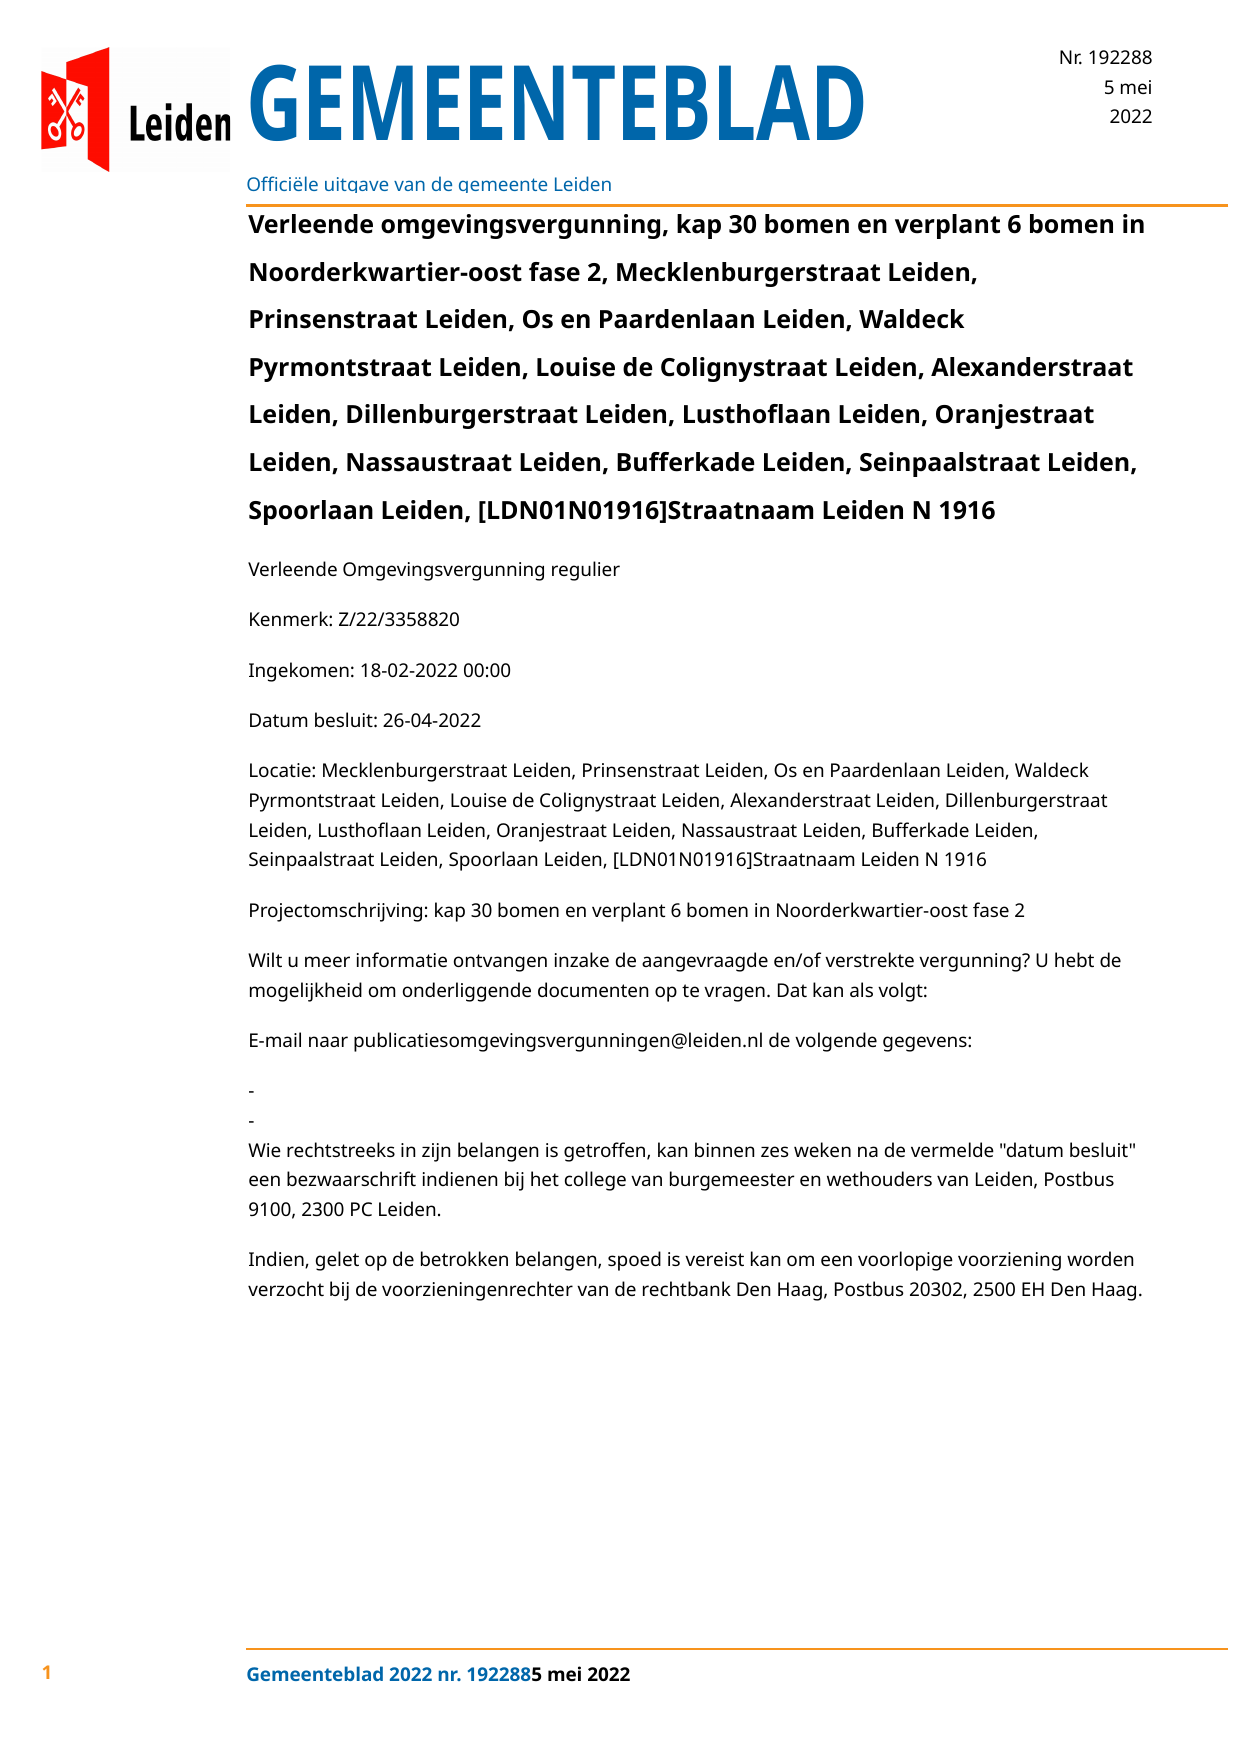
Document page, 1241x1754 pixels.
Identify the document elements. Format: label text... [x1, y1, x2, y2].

text Verleende omgevingsvergunning, kap 30 bomen en verplant 6 bomen in Noorderkwartier-oost fase 2, Mecklenburgerstraat Leiden, Prinsenstraat Leiden, Os en Paardenlaan Leiden, Waldeck Pyrmontstraat Leiden, Louise de Colignystraat Leiden, Alexanderstraat Leiden, Dillenburgerstraat Leiden, Lusthoflaan Leiden, Oranjestraat Leiden, Nassaustraat Leiden, Bufferkade Leiden, Seinpaalstraat Leiden, Spoorlaan Leiden, [LDN01N01916]Straatnaam Leiden N 1916 [248, 207, 1152, 526]
text Ingekomen: 18-02-2022 00:00 [248, 657, 1152, 682]
text Projectomschrijving: kap 30 bomen en verplant 6 bomen in Noorderkwartier-oost fase 2 [248, 897, 1152, 922]
picture [41, 47, 231, 172]
text Datum besluit: 26-04-2022 [248, 707, 1152, 733]
text Locatie: Mecklenburgerstraat Leiden, Prinsenstraat Leiden, Os en Paardenlaan Leiden, Waldeck Pyrmontstraat Leiden, Louise de Colignystraat Leiden, Alexanderstraat Leiden, Dillenburgerstraat Leiden, Lusthoflaan Leiden, Oranjestraat Leiden, Nassaustraat Leiden, Bufferkade Leiden, Seinpaalstraat Leiden, Spoorlaan Leiden, [LDN01N01916]Straatnaam Leiden N 1916 [248, 758, 1152, 872]
text Kenmerk: Z/22/3358820 [248, 606, 1152, 632]
text Wilt u meer informatie ontvangen inzake de aangevraagde en/of verstrekte vergunning? U hebt de mogelijkheid om onderliggende documenten op te vragen. Dat kan als volgt: [248, 947, 1152, 1002]
text E-mail naar publicatiesomgevingsvergunningen@leiden.nl de volgende gegevens: [248, 1027, 1152, 1053]
text Verleende Omgevingsvergunning regulier [248, 556, 1152, 582]
text Indien, gelet op de betrokken belangen, spoed is vereist kan om een voorlopige voorziening worden verzocht bij de voorzieningenrechter van de rechtbank Den Haag, Postbus 20302, 2500 EH Den Haag. [248, 1246, 1152, 1302]
text Wie rechtstreeks in zijn belangen is getroffen, kan binnen zes weken na de vermelde "datum besluit" een bezwaarschrift indienen bij het college van burgemeester en wethouders van Leiden, Postbus 9100, 2300 PC Leiden. [248, 1137, 1152, 1222]
